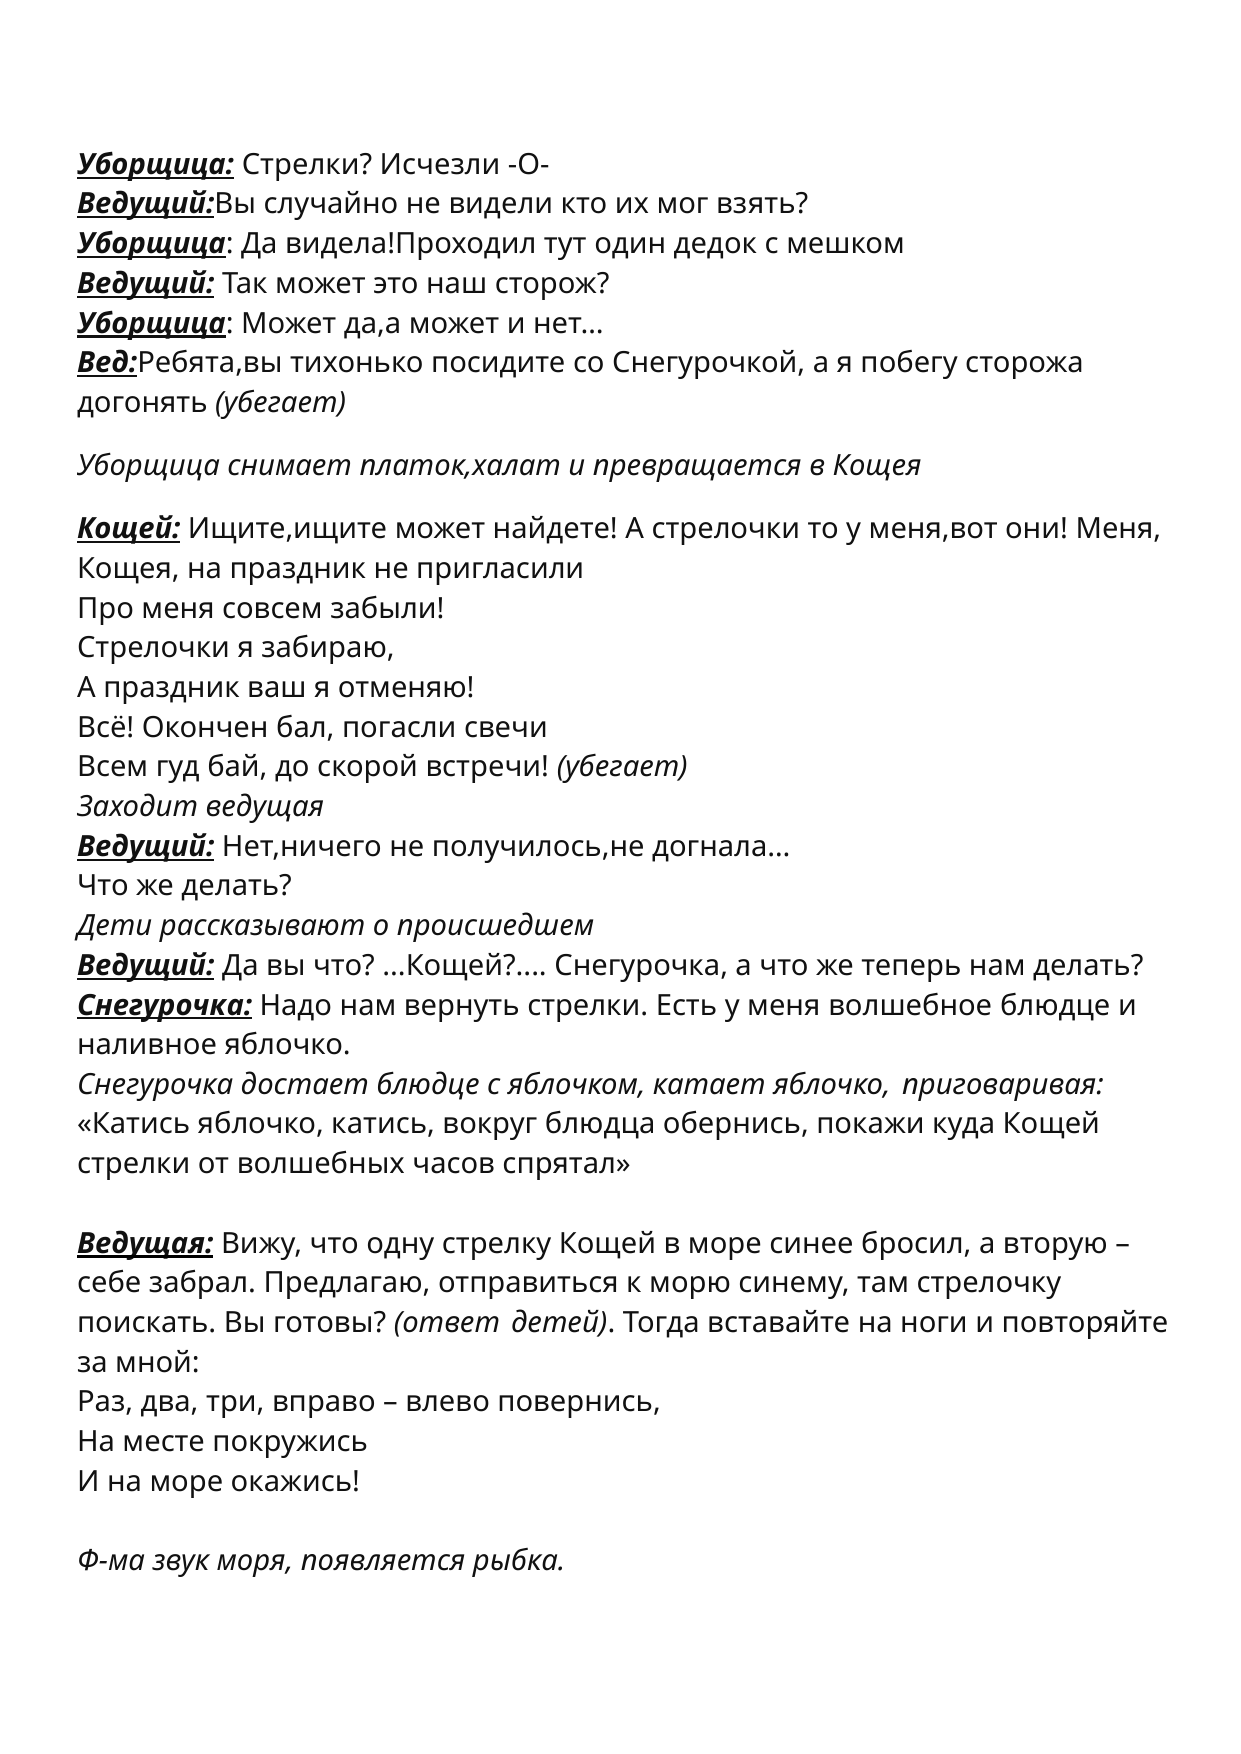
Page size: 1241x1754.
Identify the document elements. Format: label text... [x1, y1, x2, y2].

text Кощей: Ищите,ищите может найдете! А стрелочки то у меня,вот они! Меня, Кощея, на праздник не пригласили [77, 507, 1187, 587]
text Снегурочка: Надо нам вернуть стрелки. Есть у меня волшебное блюдце и наливное яблочко. [77, 984, 1187, 1063]
text Что же делать? [77, 865, 1187, 904]
text Ведущий: Так может это наш сторож? [77, 262, 1187, 302]
text Дети рассказывают о происшедшем [77, 904, 1187, 944]
text Снегурочка достает блюдце с яблочком, катает яблочко, приговаривая: «Катись яблочко, катись, вокруг блюдца обернись, покажи куда Кощей стрелки от волшебных часов спрятал» [77, 1063, 1187, 1182]
text Уборщица снимает платок,халат и превращается в Кощея [77, 444, 1187, 484]
text И на море окажись! [77, 1460, 1187, 1500]
text Ведущий: Да вы что? ...Кощей?.... Снегурочка, а что же теперь нам делать? [77, 944, 1187, 984]
text Ф-ма звук моря, появляется рыбка. [77, 1539, 1187, 1579]
text Раз, два, три, вправо – влево повернись, [77, 1381, 1187, 1420]
text Уборщица: Стрелки? Исчезли -O- [77, 143, 1187, 183]
text Заходит ведущая [77, 785, 1187, 825]
text Ведущий:Вы случайно не видели кто их мог взять? [77, 183, 1187, 222]
text Вед:Ребята,вы тихонько посидите со Снегурочкой, а я побегу сторожа догонять (убегает) [77, 342, 1187, 421]
text Про меня совсем забыли! [77, 587, 1187, 627]
text Стрелочки я забираю, [77, 627, 1187, 666]
text Всем гуд бай, до скорой встречи! (убегает) [77, 746, 1187, 785]
text Уборщица: Да видела!Проходил тут один дедок с мешком [77, 222, 1187, 262]
text Ведущая: Вижу, что одну стрелку Кощей в море синее бросил, а вторую – себе забрал. Предлагаю, отправиться к морю синему, там стрелочку поискать. Вы готовы? (ответ детей). Тогда вставайте на ноги и повторяйте за мной: [77, 1222, 1187, 1381]
text Всё! Окончен бал, погасли свечи [77, 706, 1187, 746]
text Ведущий: Нет,ничего не получилось,не догнала… [77, 825, 1187, 865]
text А праздник ваш я отменяю! [77, 666, 1187, 706]
text Уборщица: Может да,а может и нет… [77, 302, 1187, 342]
text На месте покружись [77, 1420, 1187, 1460]
